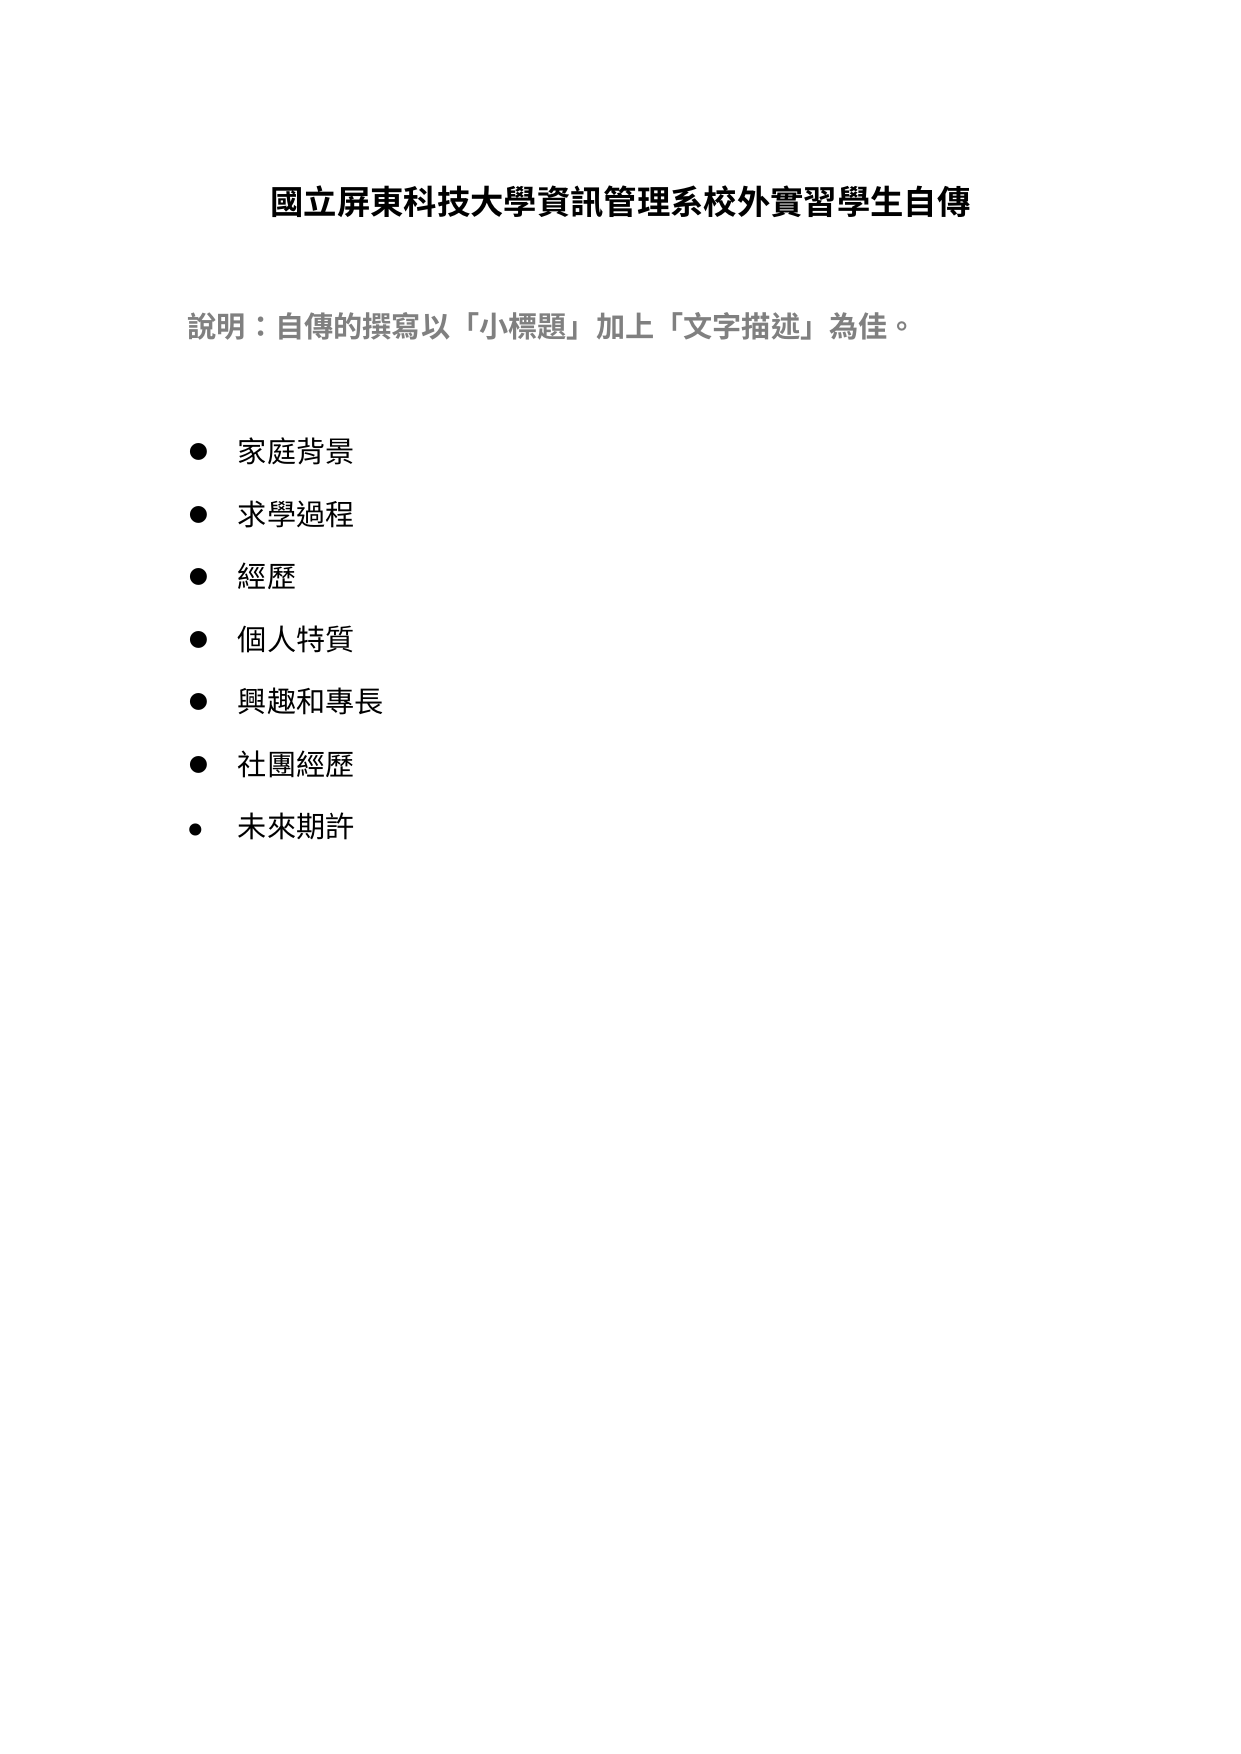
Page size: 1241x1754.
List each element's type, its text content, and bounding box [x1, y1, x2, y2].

list 家庭背景 [187, 408, 1053, 471]
list 未來期許 [187, 783, 1053, 846]
list 社團經歷 [187, 721, 1053, 783]
subtitle 國立屏東科技大學資訊管理系校外實習學生自傳 [187, 158, 1053, 221]
list 興趣和專長 [187, 658, 1053, 721]
list 求學過程 [187, 471, 1053, 533]
list 個人特質 [187, 596, 1053, 658]
list 經歷 [187, 533, 1053, 596]
text 說明：自傳的撰寫以「小標題」加上「文字描述」為佳。 [187, 283, 1053, 346]
